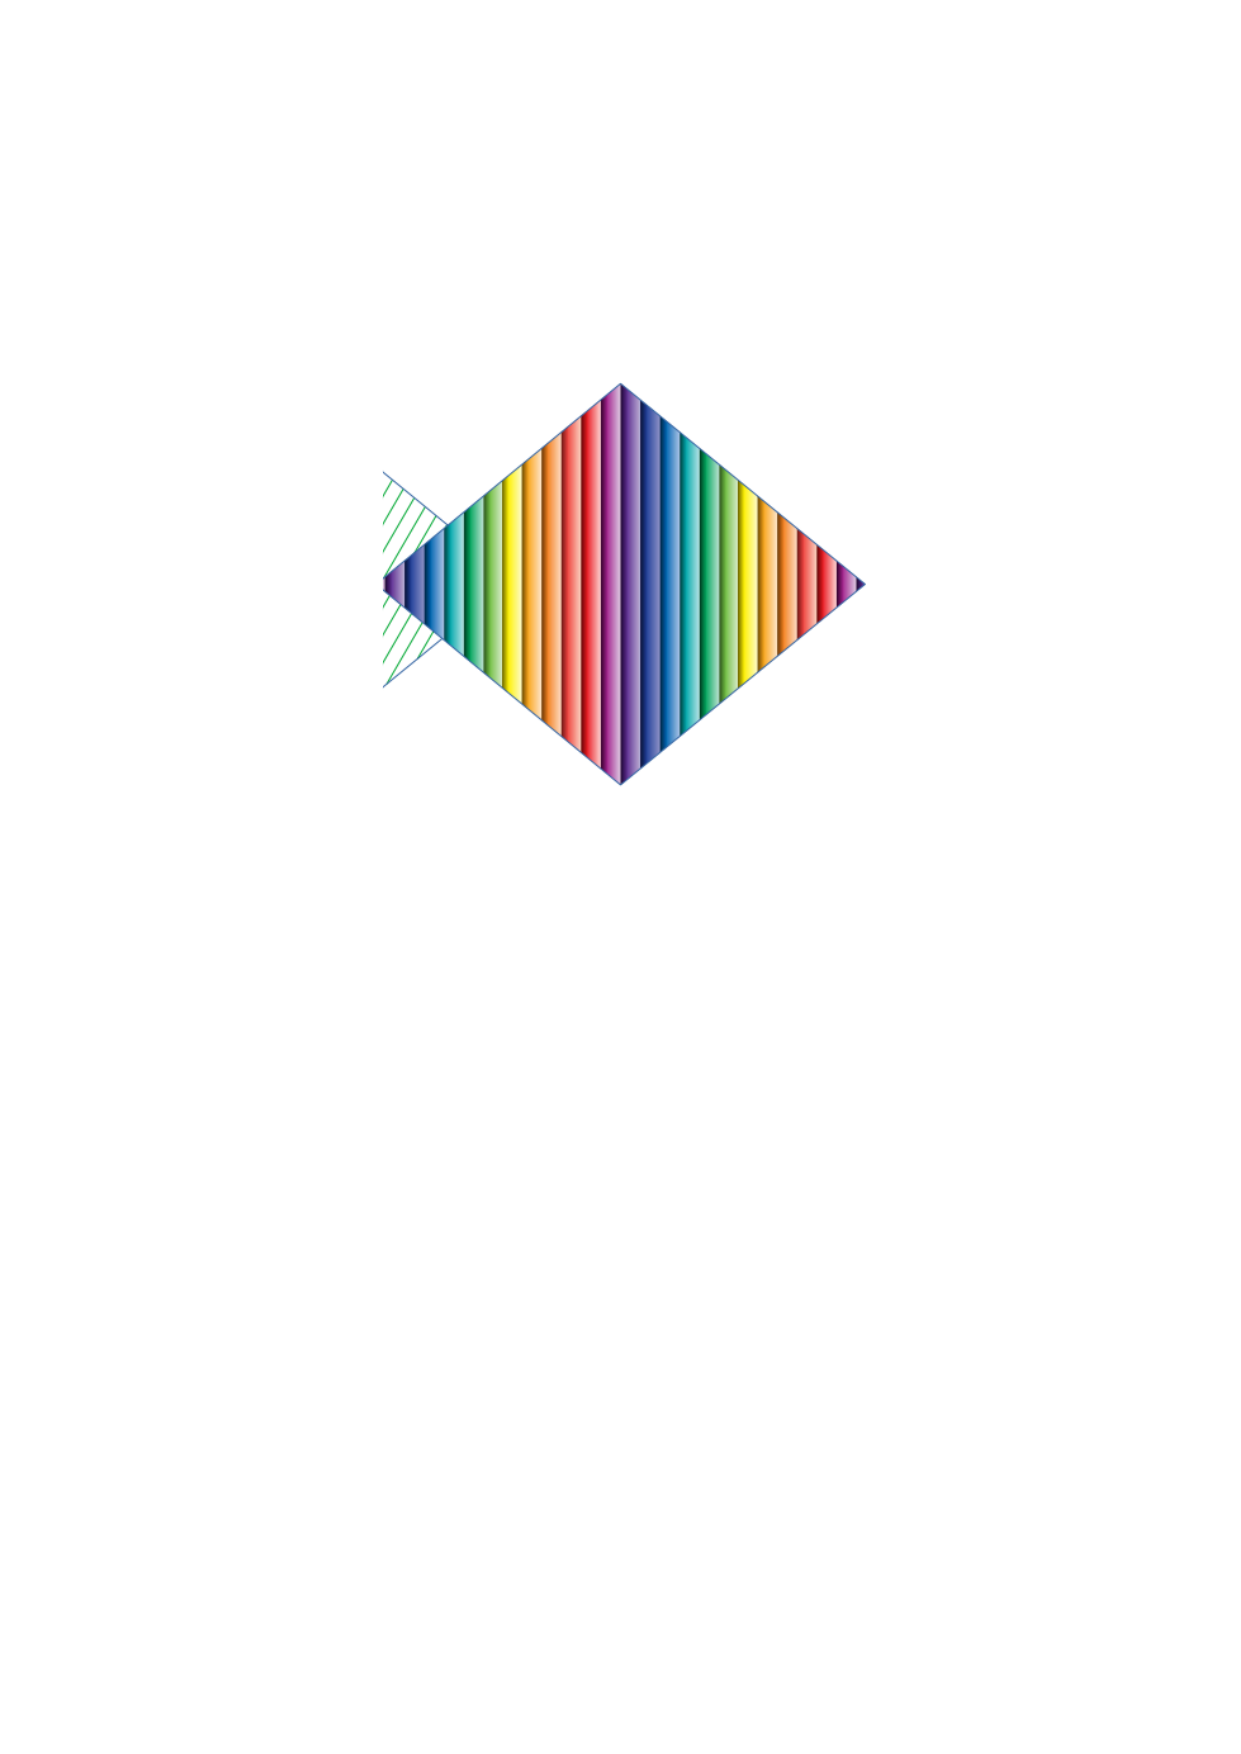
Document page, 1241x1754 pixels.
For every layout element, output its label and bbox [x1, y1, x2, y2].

picture [382, 435, 896, 837]
